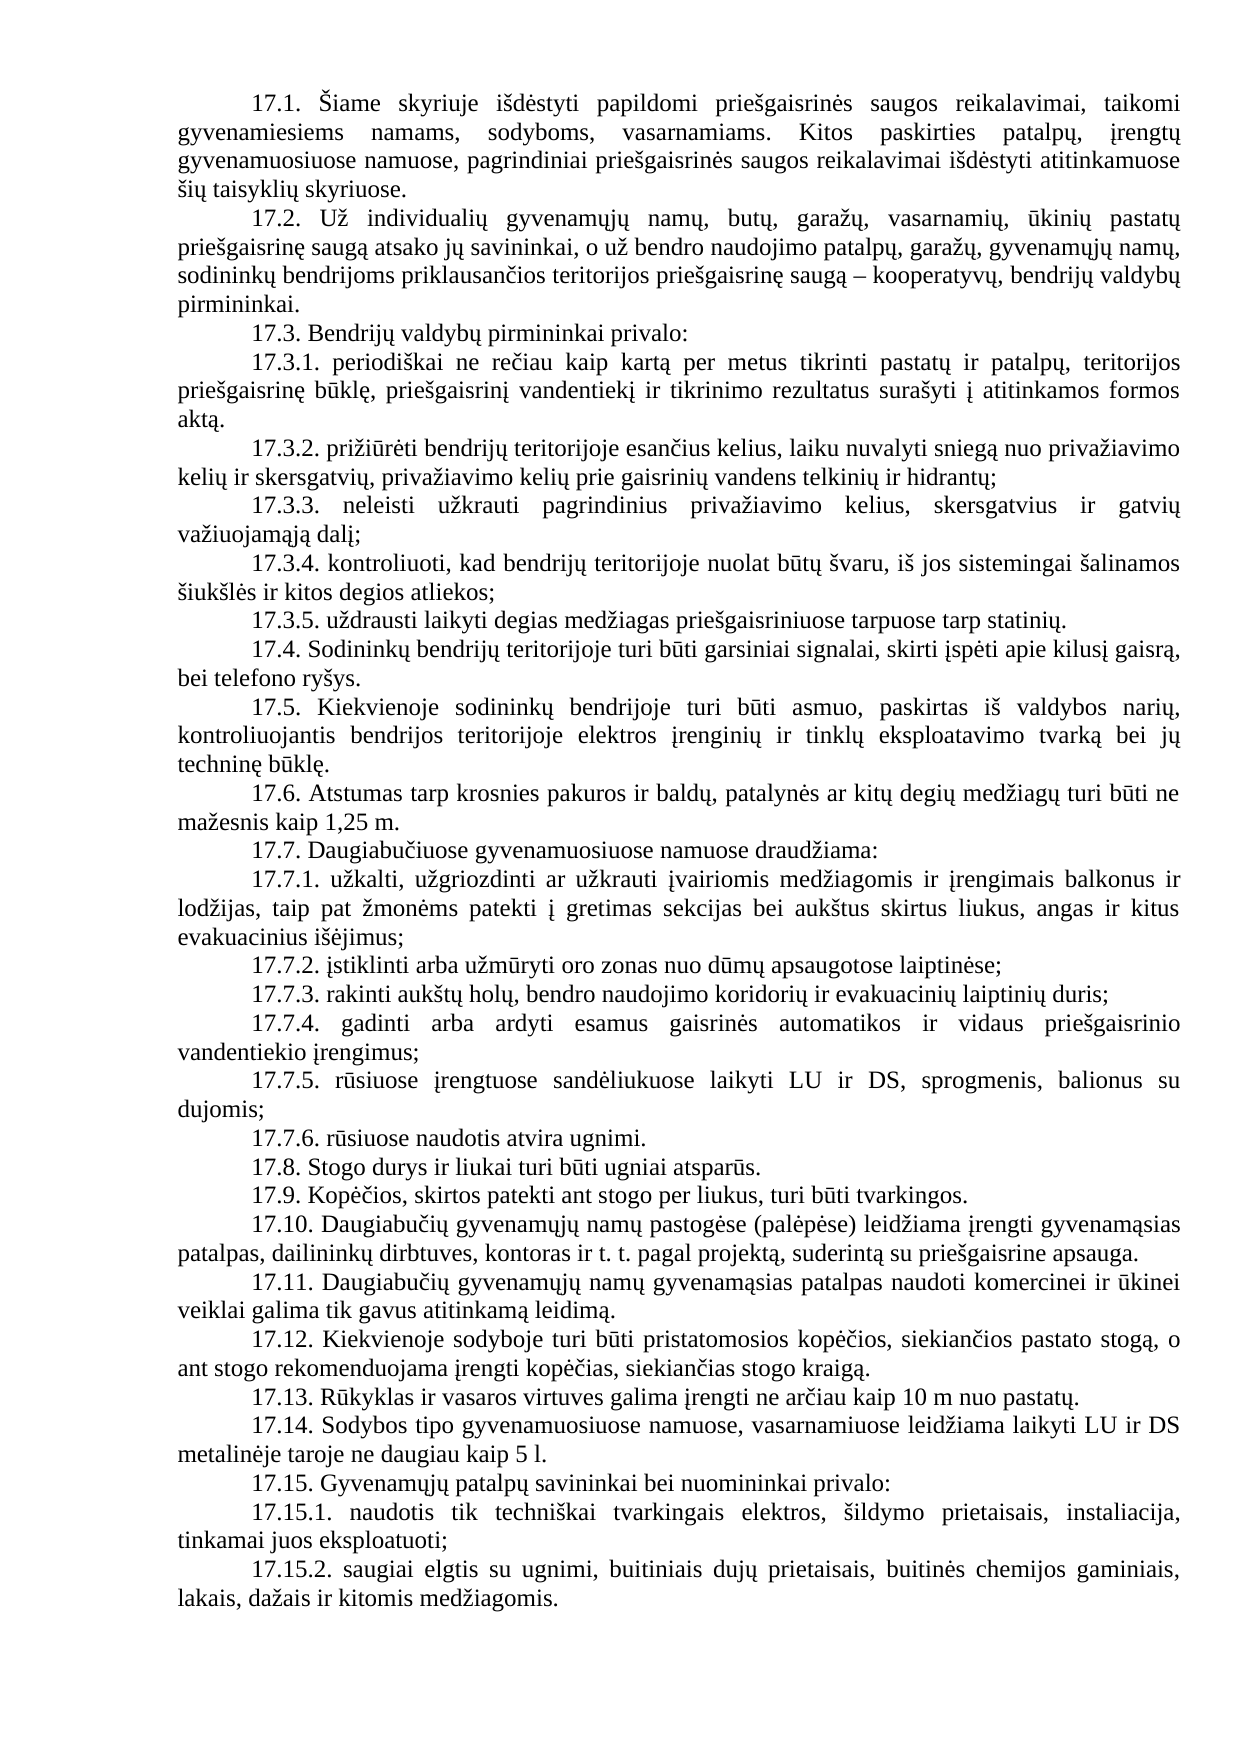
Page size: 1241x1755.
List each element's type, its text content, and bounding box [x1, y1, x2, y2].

text 17.1. Šiame skyriuje išdėstyti papildomi priešgaisrinės saugos reikalavimai, taikomi gyvenamiesiems namams, sodyboms, vasarnamiams. Kitos paskirties patalpų, įrengtų gyvenamuosiuose namuose, pagrindiniai priešgaisrinės saugos reikalavimai išdėstyti atitinkamuose šių taisyklių skyriuose. [177, 88, 1181, 203]
text 17.3.3. neleisti užkrauti pagrindinius privažiavimo kelius, skersgatvius ir gatvių važiuojamąją dalį; [177, 490, 1181, 548]
text 17.2. Už individualių gyvenamųjų namų, butų, garažų, vasarnamių, ūkinių pastatų priešgaisrinę saugą atsako jų savininkai, o už bendro naudojimo patalpų, garažų, gyvenamųjų namų, sodininkų bendrijoms priklausančios teritorijos priešgaisrinę saugą – kooperatyvų, bendrijų valdybų pirmininkai. [177, 203, 1181, 318]
text 17.13. Rūkyklas ir vasaros virtuves galima įrengti ne arčiau kaip 10 m nuo pastatų. [177, 1382, 1181, 1410]
text 17.7.1. užkalti, užgriozdinti ar užkrauti įvairiomis medžiagomis ir įrengimais balkonus ir lodžijas, taip pat žmonėms patekti į gretimas sekcijas bei aukštus skirtus liukus, angas ir kitus evakuacinius išėjimus; [177, 864, 1181, 950]
text 17.14. Sodybos tipo gyvenamuosiuose namuose, vasarnamiuose leidžiama laikyti LU ir DS metalinėje taroje ne daugiau kaip 5 l. [177, 1410, 1181, 1468]
text 17.8. Stogo durys ir liukai turi būti ugniai atsparūs. [177, 1152, 1181, 1180]
text 17.7.4. gadinti arba ardyti esamus gaisrinės automatikos ir vidaus priešgaisrinio vandentiekio įrengimus; [177, 1008, 1181, 1065]
text 17.7.5. rūsiuose įrengtuose sandėliukuose laikyti LU ir DS, sprogmenis, balionus su dujomis; [177, 1065, 1181, 1123]
text 17.4. Sodininkų bendrijų teritorijoje turi būti garsiniai signalai, skirti įspėti apie kilusį gaisrą, bei telefono ryšys. [177, 634, 1181, 692]
text 17.3.5. uždrausti laikyti degias medžiagas priešgaisriniuose tarpuose tarp statinių. [177, 605, 1181, 634]
text 17.3.1. periodiškai ne rečiau kaip kartą per metus tikrinti pastatų ir patalpų, teritorijos priešgaisrinę būklę, priešgaisrinį vandentiekį ir tikrinimo rezultatus surašyti į atitinkamos formos aktą. [177, 347, 1181, 433]
text 17.11. Daugiabučių gyvenamųjų namų gyvenamąsias patalpas naudoti komercinei ir ūkinei veiklai galima tik gavus atitinkamą leidimą. [177, 1267, 1181, 1324]
text 17.6. Atstumas tarp krosnies pakuros ir baldų, patalynės ar kitų degių medžiagų turi būti ne mažesnis kaip 1,25 m. [177, 778, 1181, 835]
text 17.3.2. prižiūrėti bendrijų teritorijoje esančius kelius, laiku nuvalyti sniegą nuo privažiavimo kelių ir skersgatvių, privažiavimo kelių prie gaisrinių vandens telkinių ir hidrantų; [177, 433, 1181, 490]
text 17.15.2. saugiai elgtis su ugnimi, buitiniais dujų prietaisais, buitinės chemijos gaminiais, lakais, dažais ir kitomis medžiagomis. [177, 1554, 1181, 1612]
text 17.10. Daugiabučių gyvenamųjų namų pastogėse (palėpėse) leidžiama įrengti gyvenamąsias patalpas, dailininkų dirbtuves, kontoras ir t. t. pagal projektą, suderintą su priešgaisrine apsauga. [177, 1209, 1181, 1267]
text 17.7. Daugiabučiuose gyvenamuosiuose namuose draudžiama: [177, 835, 1181, 864]
text 17.12. Kiekvienoje sodyboje turi būti pristatomosios kopėčios, siekiančios pastato stogą, o ant stogo rekomenduojama įrengti kopėčias, siekiančias stogo kraigą. [177, 1324, 1181, 1382]
text 17.5. Kiekvienoje sodininkų bendrijoje turi būti asmuo, paskirtas iš valdybos narių, kontroliuojantis bendrijos teritorijoje elektros įrenginių ir tinklų eksploatavimo tvarką bei jų techninę būklę. [177, 692, 1181, 778]
text 17.9. Kopėčios, skirtos patekti ant stogo per liukus, turi būti tvarkingos. [177, 1180, 1181, 1209]
text 17.15. Gyvenamųjų patalpų savininkai bei nuomininkai privalo: [177, 1468, 1181, 1497]
text 17.3.4. kontroliuoti, kad bendrijų teritorijoje nuolat būtų švaru, iš jos sistemingai šalinamos šiukšlės ir kitos degios atliekos; [177, 548, 1181, 605]
text 17.15.1. naudotis tik techniškai tvarkingais elektros, šildymo prietaisais, instaliacija, tinkamai juos eksploatuoti; [177, 1497, 1181, 1554]
text 17.3. Bendrijų valdybų pirmininkai privalo: [177, 318, 1181, 347]
text 17.7.2. įstiklinti arba užmūryti oro zonas nuo dūmų apsaugotose laiptinėse; [177, 950, 1181, 979]
text 17.7.6. rūsiuose naudotis atvira ugnimi. [177, 1123, 1181, 1152]
text 17.7.3. rakinti aukštų holų, bendro naudojimo koridorių ir evakuacinių laiptinių duris; [177, 979, 1181, 1008]
